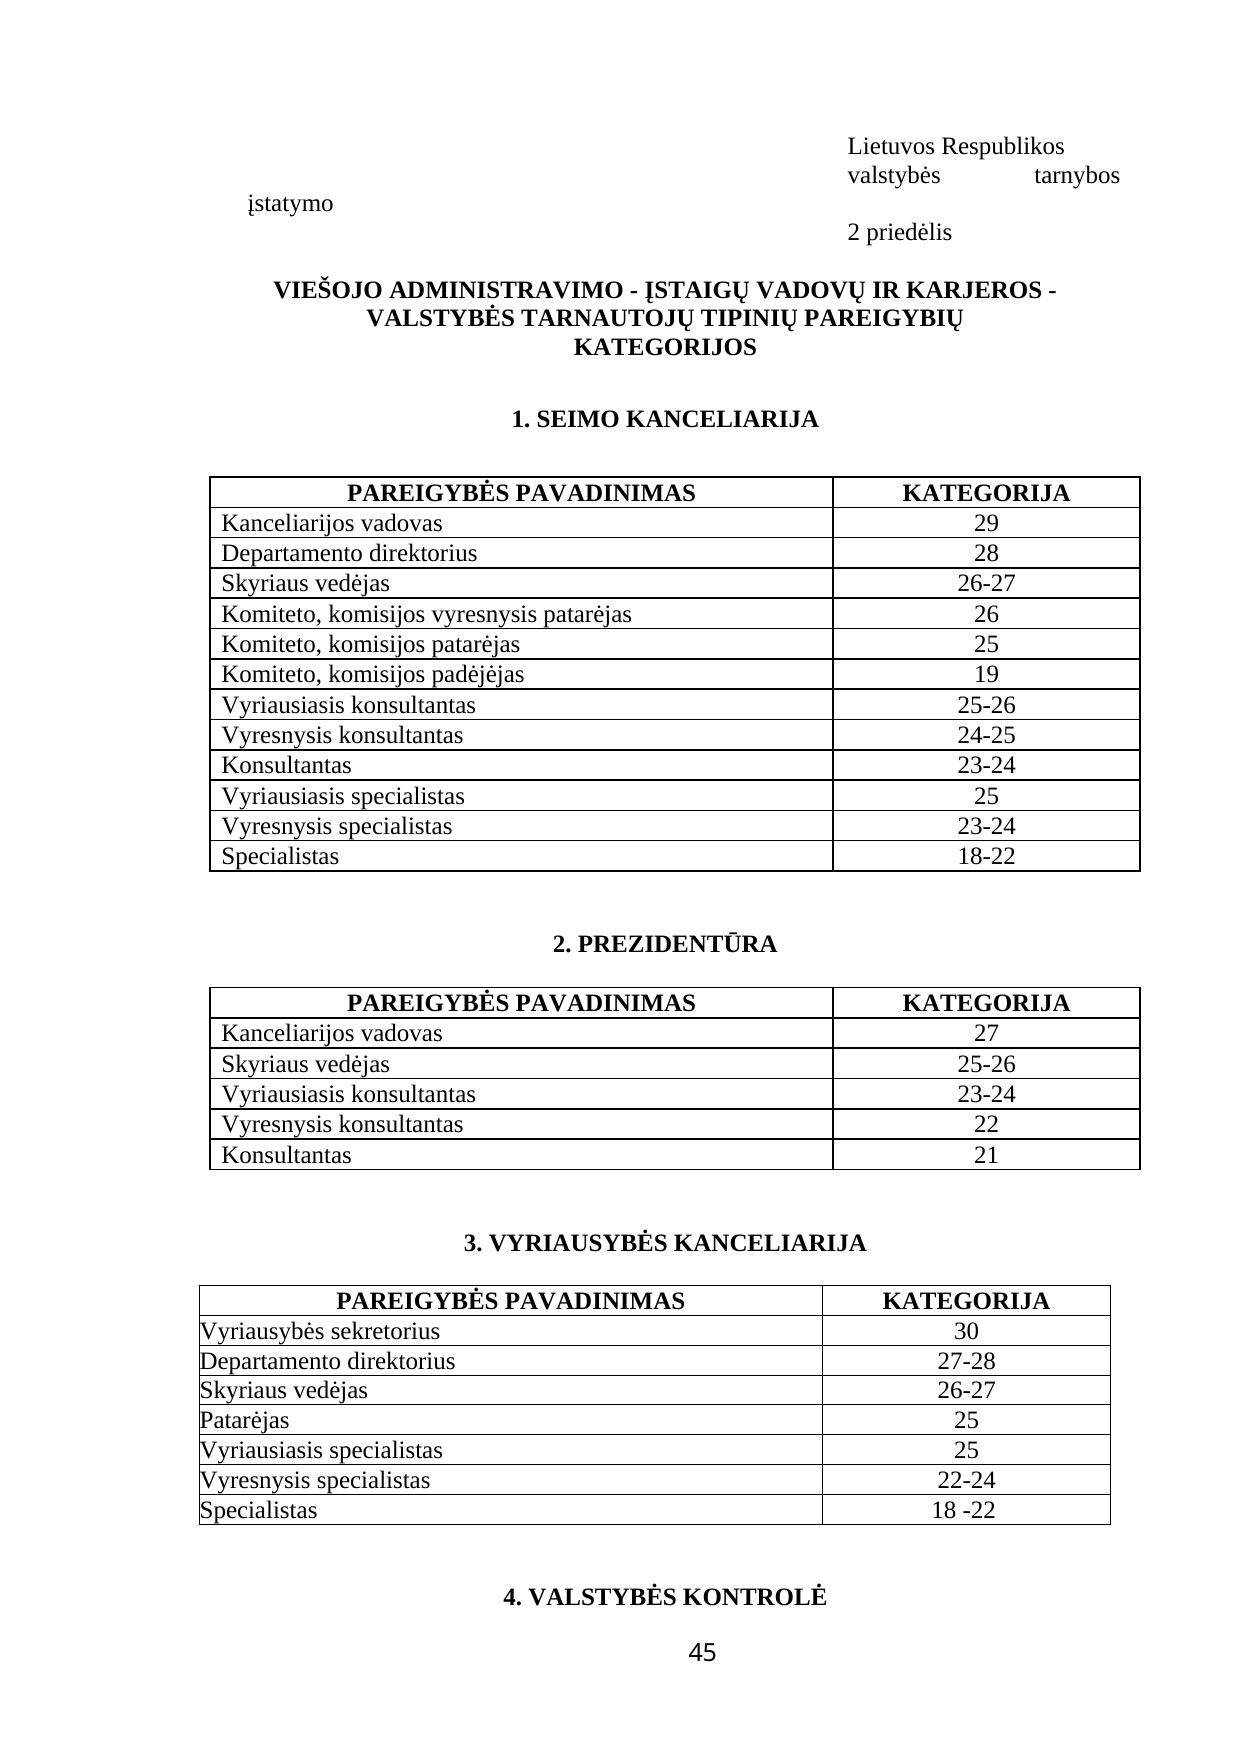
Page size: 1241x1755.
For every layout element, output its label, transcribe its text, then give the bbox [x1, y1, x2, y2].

table_cell Skyriaus vedėjas [211, 1049, 832, 1078]
table_cell 27-28 [823, 1346, 1110, 1374]
table_cell 23-24 [834, 751, 1139, 779]
table_cell 18 -22 [823, 1495, 1110, 1523]
table_cell Kanceliarijos vadovas [211, 508, 832, 537]
table_cell Vyriausiasis specialistas [200, 1435, 822, 1464]
table_cell 25-26 [834, 1049, 1139, 1078]
table_cell 22-24 [823, 1465, 1110, 1494]
text 2 priedėlis [247, 217, 1120, 246]
table_cell Komiteto, komisijos vyresnysis patarėjas [211, 599, 832, 628]
table_cell Departamento direktorius [200, 1346, 822, 1374]
table_cell 23-24 [834, 1079, 1139, 1108]
table_cell 25 [823, 1405, 1110, 1434]
table_cell Vyriausiasis specialistas [211, 781, 832, 809]
table_cell 28 [834, 538, 1139, 567]
table_cell Konsultantas [211, 1140, 832, 1168]
table_cell Vyresnysis konsultantas [211, 1110, 832, 1138]
table_cell Kanceliarijos vadovas [211, 1019, 832, 1047]
table_cell 27 [834, 1019, 1139, 1047]
text Lietuvos Respublikos [247, 131, 1120, 160]
table_header pareigybės pavadinimas [211, 988, 832, 1017]
table_header pareigybės pavadinimas [211, 478, 832, 506]
table_cell Vyresnysis specialistas [200, 1465, 822, 1494]
text valstybės tarnybos įstatymo [247, 160, 1120, 217]
table_cell Vyriausiasis konsultantas [211, 690, 832, 718]
table_cell Komiteto, komisijos padėjėjas [211, 660, 832, 688]
table_cell 22 [834, 1110, 1139, 1138]
table_cell Patarėjas [200, 1405, 822, 1434]
table_cell 29 [834, 508, 1139, 537]
table_cell Vyresnysis specialistas [211, 811, 832, 840]
table_cell 26-27 [823, 1376, 1110, 1404]
table_cell Vyresnysis konsultantas [211, 720, 832, 749]
text 1. Seimo kanceliarijA [210, 404, 1120, 433]
table_cell 24-25 [834, 720, 1139, 749]
table_cell 25 [834, 781, 1139, 809]
table_cell Vyriausiasis konsultantas [211, 1079, 832, 1108]
table_header kategorija [834, 478, 1139, 506]
table_cell 25 [823, 1435, 1110, 1464]
table_cell Konsultantas [211, 751, 832, 779]
table_cell 25-26 [834, 690, 1139, 718]
table_cell 30 [823, 1316, 1110, 1345]
table_header Pareigybės pavadinimas [200, 1286, 822, 1315]
table_cell Komiteto, komisijos patarėjas [211, 629, 832, 658]
table_header Kategorija [823, 1286, 1110, 1315]
table_cell 26 [834, 599, 1139, 628]
table_cell 23-24 [834, 811, 1139, 840]
text KATEGORIJOS [210, 332, 1120, 361]
table_cell 21 [834, 1140, 1139, 1168]
table_cell Skyriaus vedėjas [200, 1376, 822, 1404]
table_cell Vyriausybės sekretorius [200, 1316, 822, 1345]
text 2. PrezidentŪRA [210, 929, 1120, 958]
text VIEŠOJO ADMINISTRAVIMO - ĮSTAIGŲ VADOVŲ IR KARJEROS - VALSTYBĖS TARNAUTOJŲ TIPINIŲ PAREIGYBIŲ [210, 275, 1120, 332]
table_cell Departamento direktorius [211, 538, 832, 567]
table_cell Specialistas [211, 841, 832, 870]
table_cell 25 [834, 629, 1139, 658]
table_cell 18-22 [834, 841, 1139, 870]
table_header kategorija [834, 988, 1139, 1017]
table_cell 26-27 [834, 569, 1139, 597]
text 3. VYRIAUSYBĖS KANCELIARIJA [210, 1228, 1120, 1256]
text 4. VALSTYBĖS KONTROLĖ [210, 1582, 1120, 1611]
table_cell 19 [834, 660, 1139, 688]
table_cell Skyriaus vedėjas [211, 569, 832, 597]
table_cell Specialistas [200, 1495, 822, 1523]
